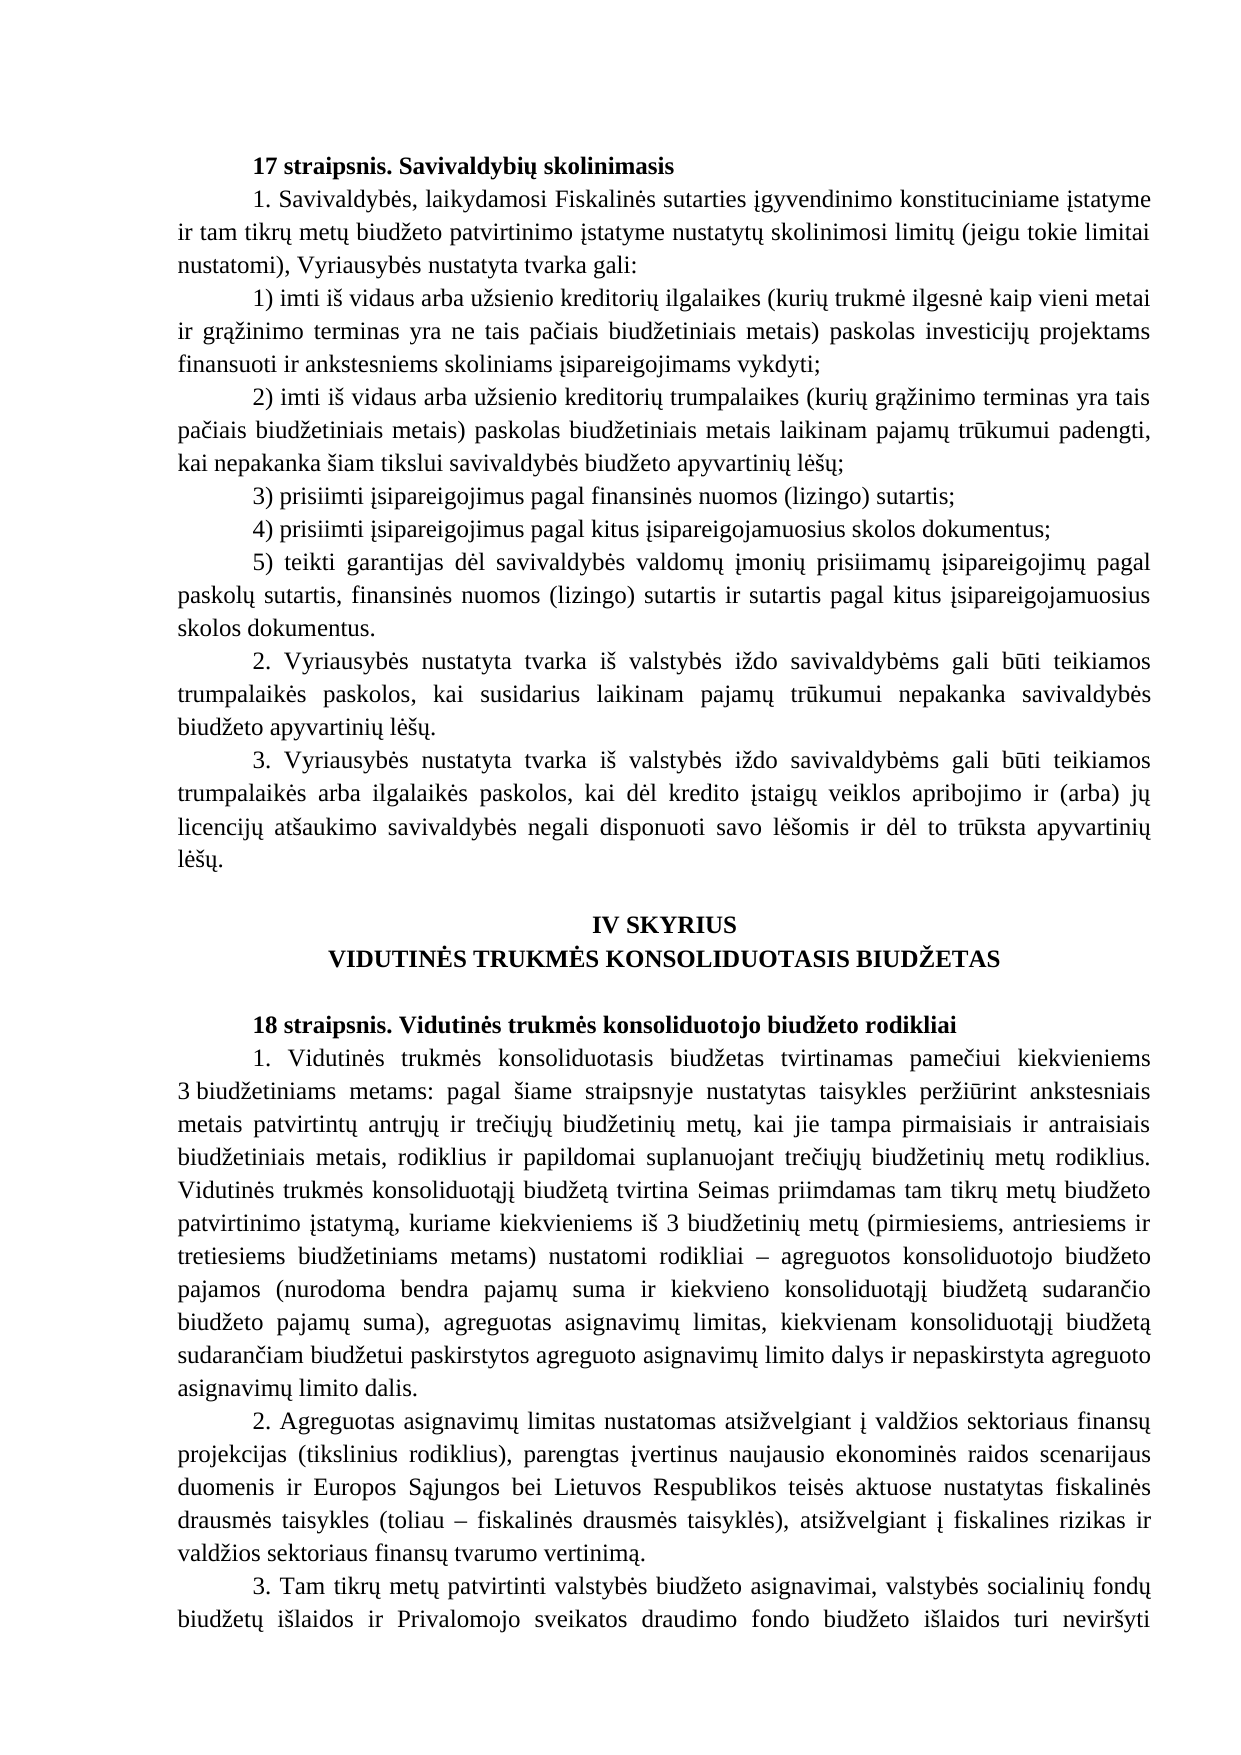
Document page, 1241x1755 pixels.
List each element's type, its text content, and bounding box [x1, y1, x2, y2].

text 1. Savivaldybės, laikydamosi Fiskalinės sutarties įgyvendinimo konstituciniame įstatyme ir tam tikrų metų biudžeto patvirtinimo įstatyme nustatytų skolinimosi limitų (jeigu tokie limitai nustatomi), Vyriausybės nustatyta tvarka gali: [177, 184, 1152, 279]
text 2. Agreguotas asignavimų limitas nustatomas atsižvelgiant į valdžios sektoriaus finansų projekcijas (tikslinius rodiklius), parengtas įvertinus naujausio ekonominės raidos scenarijaus duomenis ir Europos Sąjungos bei Lietuvos Respublikos teisės aktuose nustatytas fiskalinės drausmės taisykles (toliau – fiskalinės drausmės taisyklės), atsižvelgiant į fiskalines rizikas ir valdžios sektoriaus finansų tvarumo vertinimą. [177, 1406, 1152, 1567]
text VIDUTINĖS TRUKMĖS KONSOLIDUOTASIS BIUDŽETAS [177, 944, 1152, 972]
text 1) imti iš vidaus arba užsienio kreditorių ilgalaikes (kurių trukmė ilgesnė kaip vieni metai ir grąžinimo terminas yra ne tais pačiais biudžetiniais metais) paskolas investicijų projektams finansuoti ir ankstesniems skoliniams įsipareigojimams vykdyti; [177, 283, 1152, 378]
text IV SKYRIUS [177, 911, 1152, 939]
text 3. Tam tikrų metų patvirtinti valstybės biudžeto asignavimai, valstybės socialinių fondų biudžetų išlaidos ir Privalomojo sveikatos draudimo fondo biudžeto išlaidos turi neviršyti [177, 1571, 1152, 1633]
text 17 straipsnis. Savivaldybių skolinimasis [177, 151, 1152, 180]
text 4) prisiimti įsipareigojimus pagal kitus įsipareigojamuosius skolos dokumentus; [177, 514, 1152, 543]
text 1. Vidutinės trukmės konsoliduotasis biudžetas tvirtinamas pamečiui kiekvieniems 3 biudžetiniams metams: pagal šiame straipsnyje nustatytas taisykles peržiūrint ankstesniais metais patvirtintų antrųjų ir trečiųjų biudžetinių metų, kai jie tampa pirmaisiais ir antraisiais biudžetiniais metais, rodiklius ir papildomai suplanuojant trečiųjų biudžetinių metų rodiklius. Vidutinės trukmės konsoliduotąjį biudžetą tvirtina Seimas priimdamas tam tikrų metų biudžeto patvirtinimo įstatymą, kuriame kiekvieniems iš 3 biudžetinių metų (pirmiesiems, antriesiems ir tretiesiems biudžetiniams metams) nustatomi rodikliai – agreguotos konsoliduotojo biudžeto pajamos (nurodoma bendra pajamų suma ir kiekvieno konsoliduotąjį biudžetą sudarančio biudžeto pajamų suma), agreguotas asignavimų limitas, kiekvienam konsoliduotąjį biudžetą sudarančiam biudžetui paskirstytos agreguoto asignavimų limito dalys ir nepaskirstyta agreguoto asignavimų limito dalis. [177, 1043, 1152, 1402]
text 3. Vyriausybės nustatyta tvarka iš valstybės iždo savivaldybėms gali būti teikiamos trumpalaikės arba ilgalaikės paskolos, kai dėl kredito įstaigų veiklos apribojimo ir (arba) jų licencijų atšaukimo savivaldybės negali disponuoti savo lėšomis ir dėl to trūksta apyvartinių lėšų. [177, 746, 1152, 873]
text 18 straipsnis. Vidutinės trukmės konsoliduotojo biudžeto rodikliai [177, 1010, 1152, 1038]
text 3) prisiimti įsipareigojimus pagal finansinės nuomos (lizingo) sutartis; [177, 481, 1152, 510]
text 5) teikti garantijas dėl savivaldybės valdomų įmonių prisiimamų įsipareigojimų pagal paskolų sutartis, finansinės nuomos (lizingo) sutartis ir sutartis pagal kitus įsipareigojamuosius skolos dokumentus. [177, 547, 1152, 642]
text 2. Vyriausybės nustatyta tvarka iš valstybės iždo savivaldybėms gali būti teikiamos trumpalaikės paskolos, kai susidarius laikinam pajamų trūkumui nepakanka savivaldybės biudžeto apyvartinių lėšų. [177, 646, 1152, 741]
text 2) imti iš vidaus arba užsienio kreditorių trumpalaikes (kurių grąžinimo terminas yra tais pačiais biudžetiniais metais) paskolas biudžetiniais metais laikinam pajamų trūkumui padengti, kai nepakanka šiam tikslui savivaldybės biudžeto apyvartinių lėšų; [177, 382, 1152, 477]
